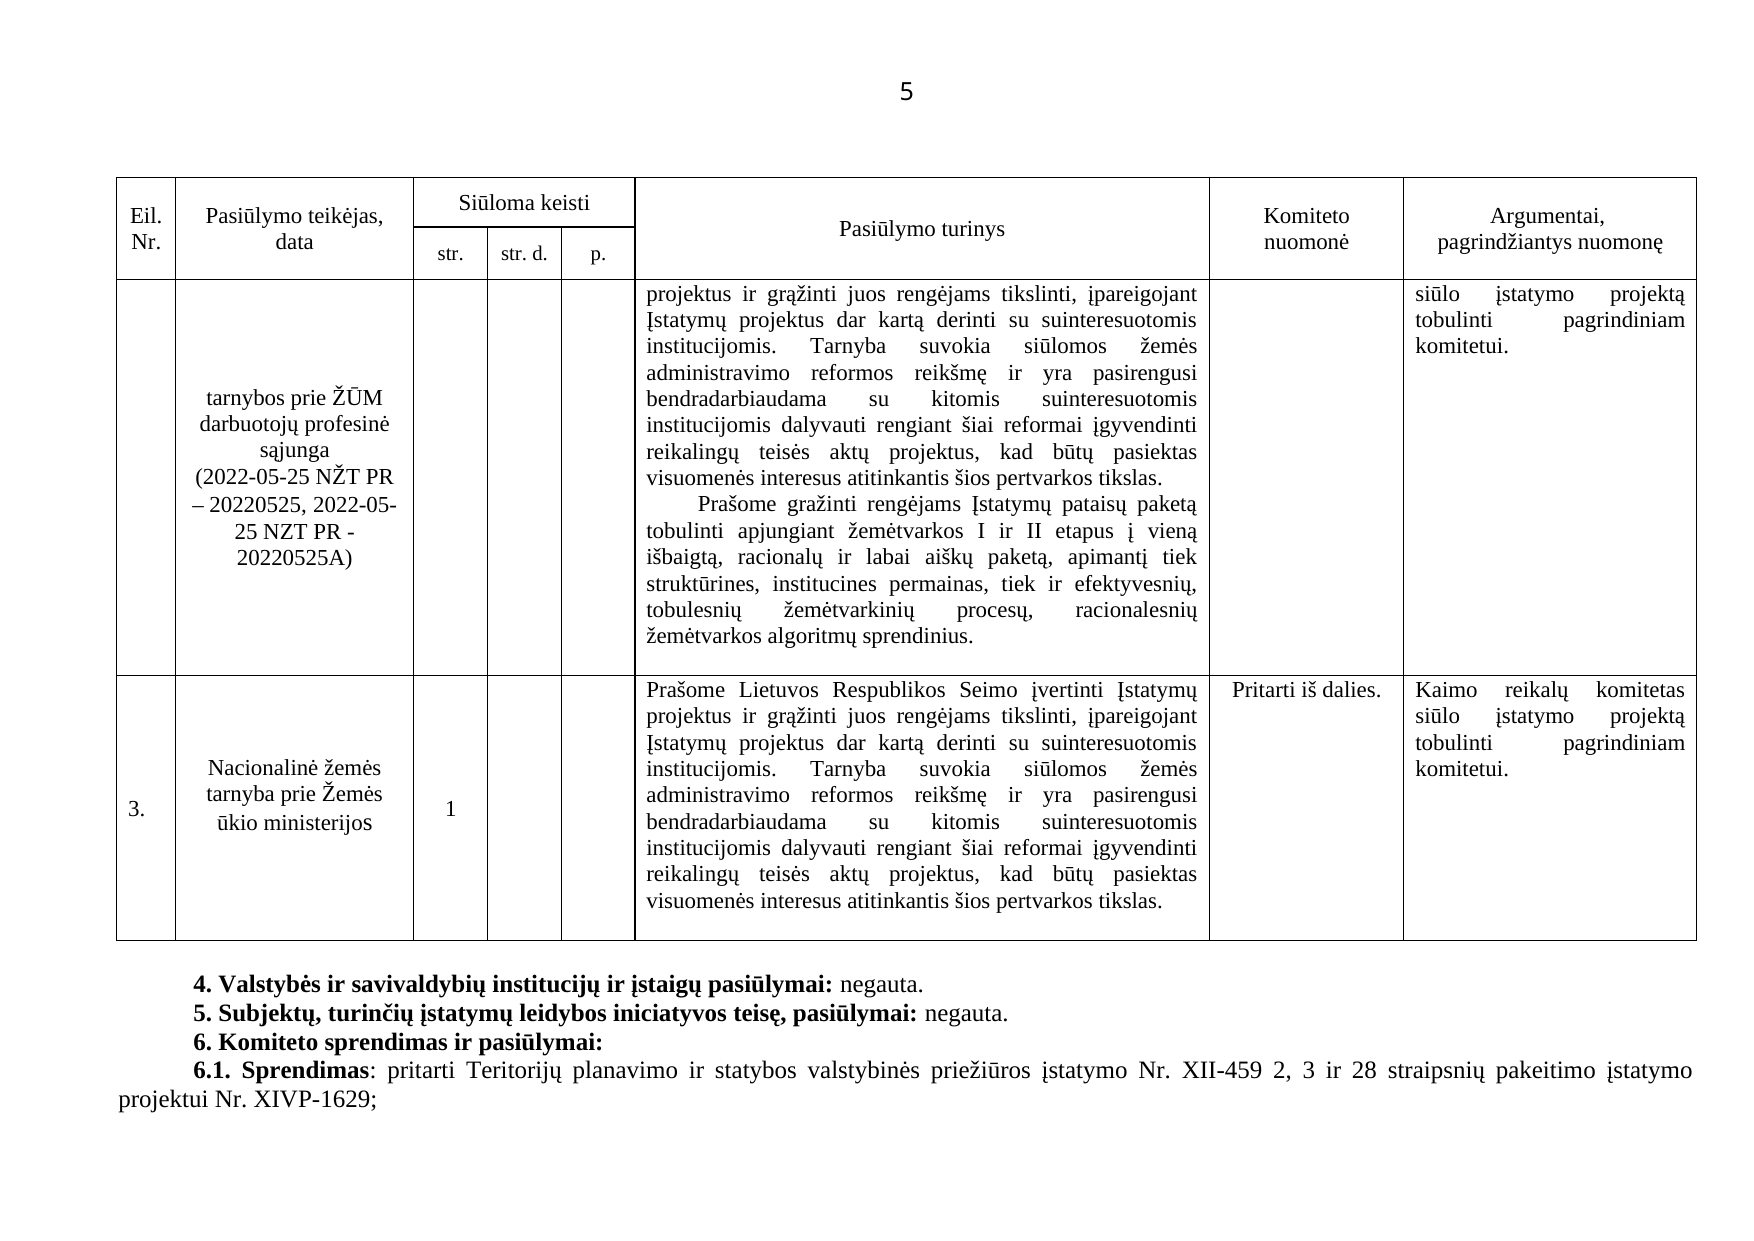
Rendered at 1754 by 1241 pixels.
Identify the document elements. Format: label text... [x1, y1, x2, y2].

table_header Pasiūlymo turinys [636, 178, 1209, 279]
table_cell [562, 280, 634, 675]
table_cell [488, 280, 561, 675]
table_header Komiteto nuomonė [1210, 178, 1403, 279]
table_cell str. [414, 228, 487, 279]
table_cell [1210, 280, 1403, 675]
table_cell 1 [414, 676, 487, 939]
subtitle 5. Subjektų, turinčių įstatymų leidybos iniciatyvos teisę, pasiūlymai: negauta. [118, 998, 1695, 1027]
table_header Siūloma keisti [414, 178, 634, 226]
table_cell siūlo įstatymo projektą tobulinti pagrindiniam komitetui. [1404, 280, 1696, 675]
table_cell [414, 280, 487, 675]
table_header Pasiūlymo teikėjas, data [176, 178, 413, 279]
table_cell tarnybos prie ŽŪM darbuotojų profesinė sąjunga (2022-05-25 NŽT PR – 20220525, 2022-05-25 NZT PR - 20220525A) [176, 280, 413, 675]
text 6.1. Sprendimas: pritarti Teritorijų planavimo ir statybos valstybinės priežiūros įstatymo Nr. XII-459 2, 3 ir 28 straipsnių pakeitimo įstatymo projektui Nr. XIVP-1629; [118, 1056, 1695, 1113]
subtitle 4. Valstybės ir savivaldybių institucijų ir įstaigų pasiūlymai: negauta. [118, 969, 1695, 998]
table_cell [562, 676, 634, 939]
table_cell [488, 676, 561, 939]
table_cell Prašome Lietuvos Respublikos Seimo įvertinti Įstatymų projektus ir grąžinti juos rengėjams tikslinti, įpareigojant Įstatymų projektus dar kartą derinti su suinteresuotomis institucijomis. Tarnyba suvokia siūlomos žemės administravimo reformos reikšmę ir yra pasirengusi bendradarbiaudama su kitomis suinteresuotomis institucijomis dalyvauti rengiant šiai reformai įgyvendinti reikalingų teisės aktų projektus, kad būtų pasiektas visuomenės interesus atitinkantis šios pertvarkos tikslas. [636, 676, 1209, 939]
table_header Argumentai, pagrindžiantys nuomonę [1404, 178, 1696, 279]
table_cell p. [562, 228, 634, 279]
table_header Eil. Nr. [117, 178, 175, 279]
table_cell projektus ir grąžinti juos rengėjams tikslinti, įpareigojant Įstatymų projektus dar kartą derinti su suinteresuotomis institucijomis. Tarnyba suvokia siūlomos žemės administravimo reformos reikšmę ir yra pasirengusi bendradarbiaudama su kitomis suinteresuotomis institucijomis dalyvauti rengiant šiai reformai įgyvendinti reikalingų teisės aktų projektus, kad būtų pasiektas visuomenės interesus atitinkantis šios pertvarkos tikslas. Prašome gražinti rengėjams Įstatymų pataisų paketą tobulinti apjungiant žemėtvarkos I ir II etapus į vieną išbaigtą, racionalų ir labai aiškų paketą, apimantį tiek struktūrines, institucines permainas, tiek ir efektyvesnių, tobulesnių žemėtvarkinių procesų, racionalesnių žemėtvarkos algoritmų sprendinius. [636, 280, 1209, 675]
text 6. Komiteto sprendimas ir pasiūlymai: [118, 1027, 1695, 1056]
table_cell Pritarti iš dalies. [1210, 676, 1403, 939]
table_cell Nacionalinė žemės tarnyba prie Žemės ūkio ministerijos [176, 676, 413, 939]
table_cell [117, 280, 175, 675]
table_cell str. d. [488, 228, 561, 279]
table_cell 3. [117, 676, 175, 939]
table_cell Kaimo reikalų komitetas siūlo įstatymo projektą tobulinti pagrindiniam komitetui. [1404, 676, 1696, 939]
